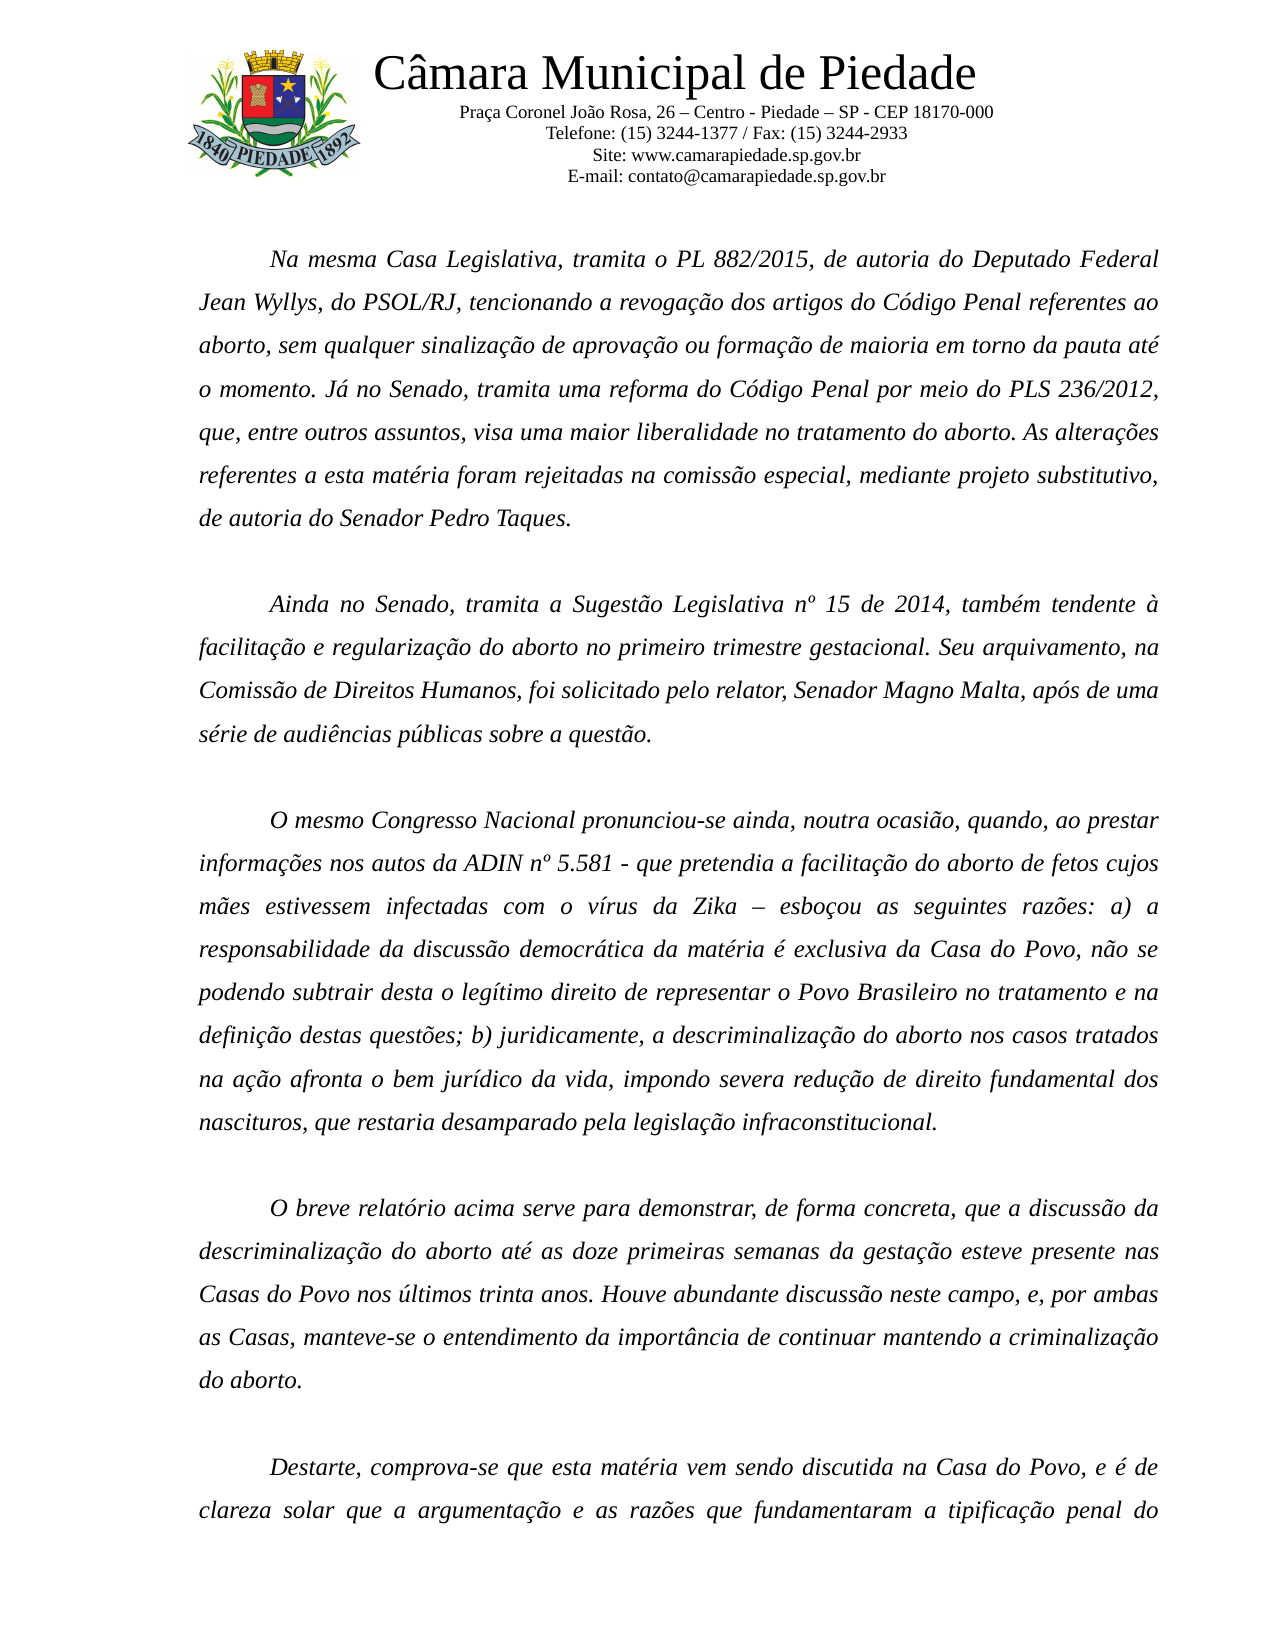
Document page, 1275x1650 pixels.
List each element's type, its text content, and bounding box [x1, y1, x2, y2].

text O mesmo Congresso Nacional pronunciou-se ainda, noutra ocasião, quando, ao prestar informações nos autos da ADIN nº 5.581 - que pretendia a facilitação do aborto de fetos cujos mães estivessem infectadas com o vírus da Zika – esboçou as seguintes razões: a) a responsabilidade da discussão democrática da matéria é exclusiva da Casa do Povo, não se podendo subtrair desta o legítimo direito de representar o Povo Brasileiro no tratamento e na definição destas questões; b) juridicamente, a descriminalização do aborto nos casos tratados na ação afronta o bem jurídico da vida, impondo severa redução de direito fundamental dos nascituros, que restaria desamparado pela legislação infraconstitucional. [199, 805, 1162, 1136]
text Ainda no Senado, tramita a Sugestão Legislativa nº 15 de 2014, também tendente à facilitação e regularização do aborto no primeiro trimestre gestacional. Seu arquivamento, na Comissão de Direitos Humanos, foi solicitado pelo relator, Senador Magno Malta, após de uma série de audiências públicas sobre a questão. [199, 589, 1162, 747]
text Na mesma Casa Legislativa, tramita o PL 882/2015, de autoria do Deputado Federal Jean Wyllys, do PSOL/RJ, tencionando a revogação dos artigos do Código Penal referentes ao aborto, sem qualquer sinalização de aprovação ou formação de maioria em torno da pauta até o momento. Já no Senado, tramita uma reforma do Código Penal por meio do PLS 236/2012, que, entre outros assuntos, visa uma maior liberalidade no tratamento do aborto. As alterações referentes a esta matéria foram rejeitadas na comissão especial, mediante projeto substitutivo, de autoria do Senador Pedro Taques. [199, 244, 1162, 532]
text Destarte, comprova-se que esta matéria vem sendo discutida na Casa do Povo, e é de clareza solar que a argumentação e as razões que fundamentaram a tipificação penal do [199, 1452, 1162, 1524]
text O breve relatório acima serve para demonstrar, de forma concreta, que a discussão da descriminalização do aborto até as doze primeiras semanas da gestação esteve presente nas Casas do Povo nos últimos trinta anos. Houve abundante discussão neste campo, e, por ambas as Casas, manteve-se o entendimento da importância de continuar mantendo a criminalização do aborto. [199, 1193, 1162, 1394]
